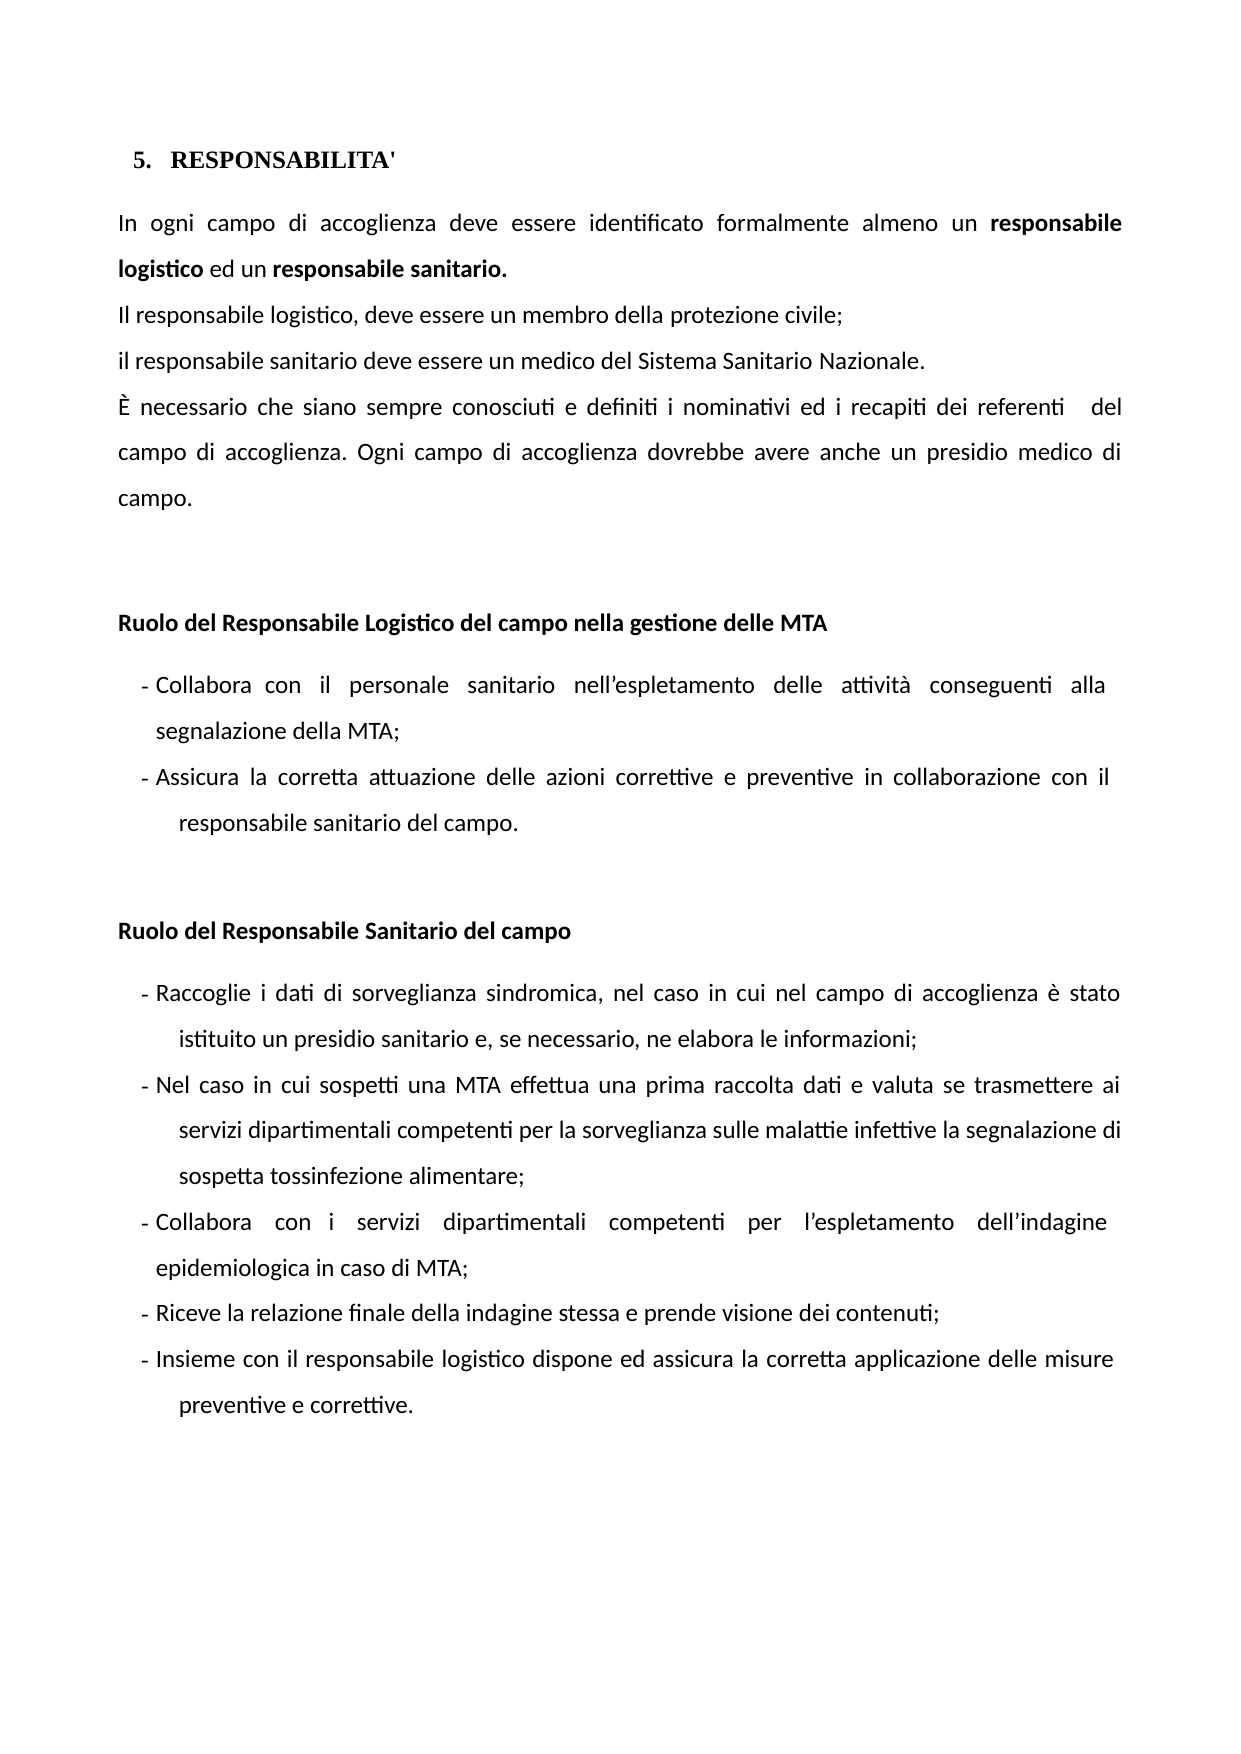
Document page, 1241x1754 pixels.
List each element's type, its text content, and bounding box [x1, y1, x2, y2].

list Nel caso in cui sospetti una MTA effettua una prima raccolta dati e valuta se trasmettere ai servizi dipartimentali competenti per la sorveglianza sulle malattie infettive la segnalazione di sospetta tossinfezione alimentare; [141, 1069, 1122, 1191]
list Assicura la corretta attuazione delle azioni correttive e preventive in collaborazione con il responsabile sanitario del campo. [141, 761, 1122, 837]
text In ogni campo di accoglienza deve essere identificato formalmente almeno un responsabile logistico ed un responsabile sanitario. [118, 207, 1122, 284]
list Collabora con il personale sanitario nell’espletamento delle attività conseguenti alla [141, 669, 1205, 700]
text Il responsabile logistico, deve essere un membro della protezione civile; [118, 299, 1122, 329]
subtitle RESPONSABILITA' [133, 145, 1205, 174]
list Raccoglie i dati di sorveglianza sindromica, nel caso in cui nel campo di accoglienza è stato istituito un presidio sanitario e, se necessario, ne elabora le informazioni; [141, 977, 1121, 1053]
text È necessario che siano sempre conosciuti e definiti i nominativi ed i recapiti dei referenti del campo di accoglienza. Ogni campo di accoglienza dovrebbe avere anche un presidio medico di campo. [118, 391, 1122, 513]
list Collabora con i servizi dipartimentali competenti per l’espletamento dell’indagine [141, 1206, 1205, 1236]
list Insieme con il responsabile logistico dispone ed assicura la corretta applicazione delle misure preventive e correttive. [141, 1343, 1122, 1419]
text segnalazione della MTA; [156, 715, 1205, 746]
subtitle Ruolo del Responsabile Logistico del campo nella gestione delle MTA [118, 607, 1205, 637]
list Riceve la relazione finale della indagine stessa e prende visione dei contenuti; [141, 1298, 1205, 1328]
text epidemiologica in caso di MTA; [156, 1252, 1205, 1282]
subtitle Ruolo del Responsabile Sanitario del campo [118, 915, 1205, 945]
text il responsabile sanitario deve essere un medico del Sistema Sanitario Nazionale. [118, 345, 1122, 375]
